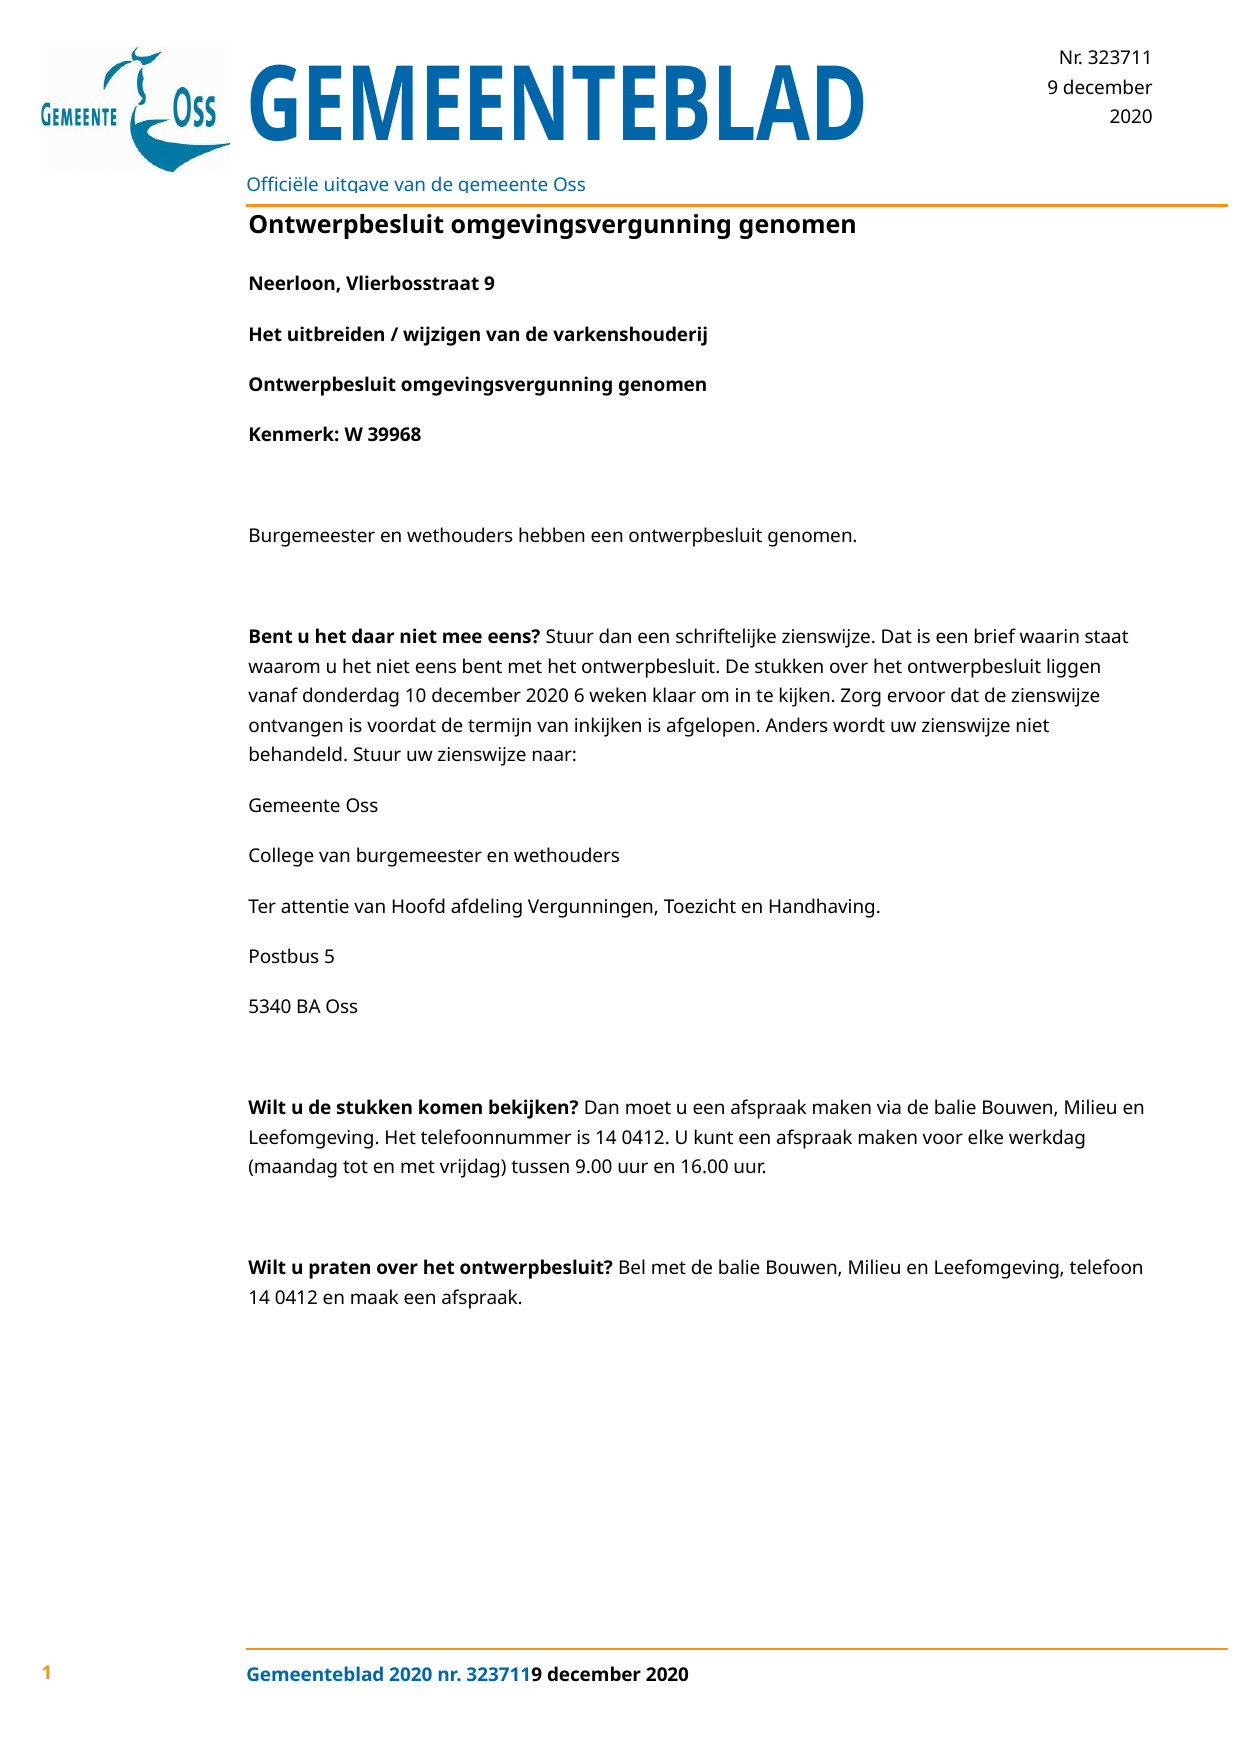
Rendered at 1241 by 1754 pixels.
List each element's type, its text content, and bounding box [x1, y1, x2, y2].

text Ontwerpbesluit omgevingsvergunning genomen [248, 207, 1152, 241]
text Ontwerpbesluit omgevingsvergunning genomen [248, 371, 1152, 397]
text Het uitbreiden / wijzigen van de varkenshouderij [248, 321, 1152, 346]
text College van burgemeester en wethouders [248, 842, 1152, 868]
text 5340 BA Oss [248, 994, 1152, 1019]
text Ter attentie van Hoofd afdeling Vergunningen, Toezicht en Handhaving. [248, 893, 1152, 918]
text Kenmerk: W 39968 [248, 422, 1152, 447]
text Neerloon, Vlierbosstraat 9 [248, 270, 1152, 296]
text Burgemeester en wethouders hebben een ontwerpbesluit genomen. [248, 522, 1152, 548]
text Postbus 5 [248, 943, 1152, 969]
text Gemeente Oss [248, 792, 1152, 818]
picture [41, 47, 231, 172]
text Wilt u praten over het ontwerpbesluit? Bel met de balie Bouwen, Milieu en Leefomgeving, telefoon 14 0412 en maak een afspraak. [248, 1254, 1152, 1310]
text Bent u het daar niet mee eens? Stuur dan een schriftelijke zienswijze. Dat is een brief waarin staat waarom u het niet eens bent met het ontwerpbesluit. De stukken over het ontwerpbesluit liggen vanaf donderdag 10 december 2020 6 weken klaar om in te kijken. Zorg ervoor dat de zienswijze ontvangen is voordat de termijn van inkijken is afgelopen. Anders wordt uw zienswijze niet behandeld. Stuur uw zienswijze naar: [248, 623, 1152, 767]
text Wilt u de stukken komen bekijken? Dan moet u een afspraak maken via de balie Bouwen, Milieu en Leefomgeving. Het telefoonnummer is 14 0412. U kunt een afspraak maken voor elke werkdag (maandag tot en met vrijdag) tussen 9.00 uur en 16.00 uur. [248, 1094, 1152, 1179]
